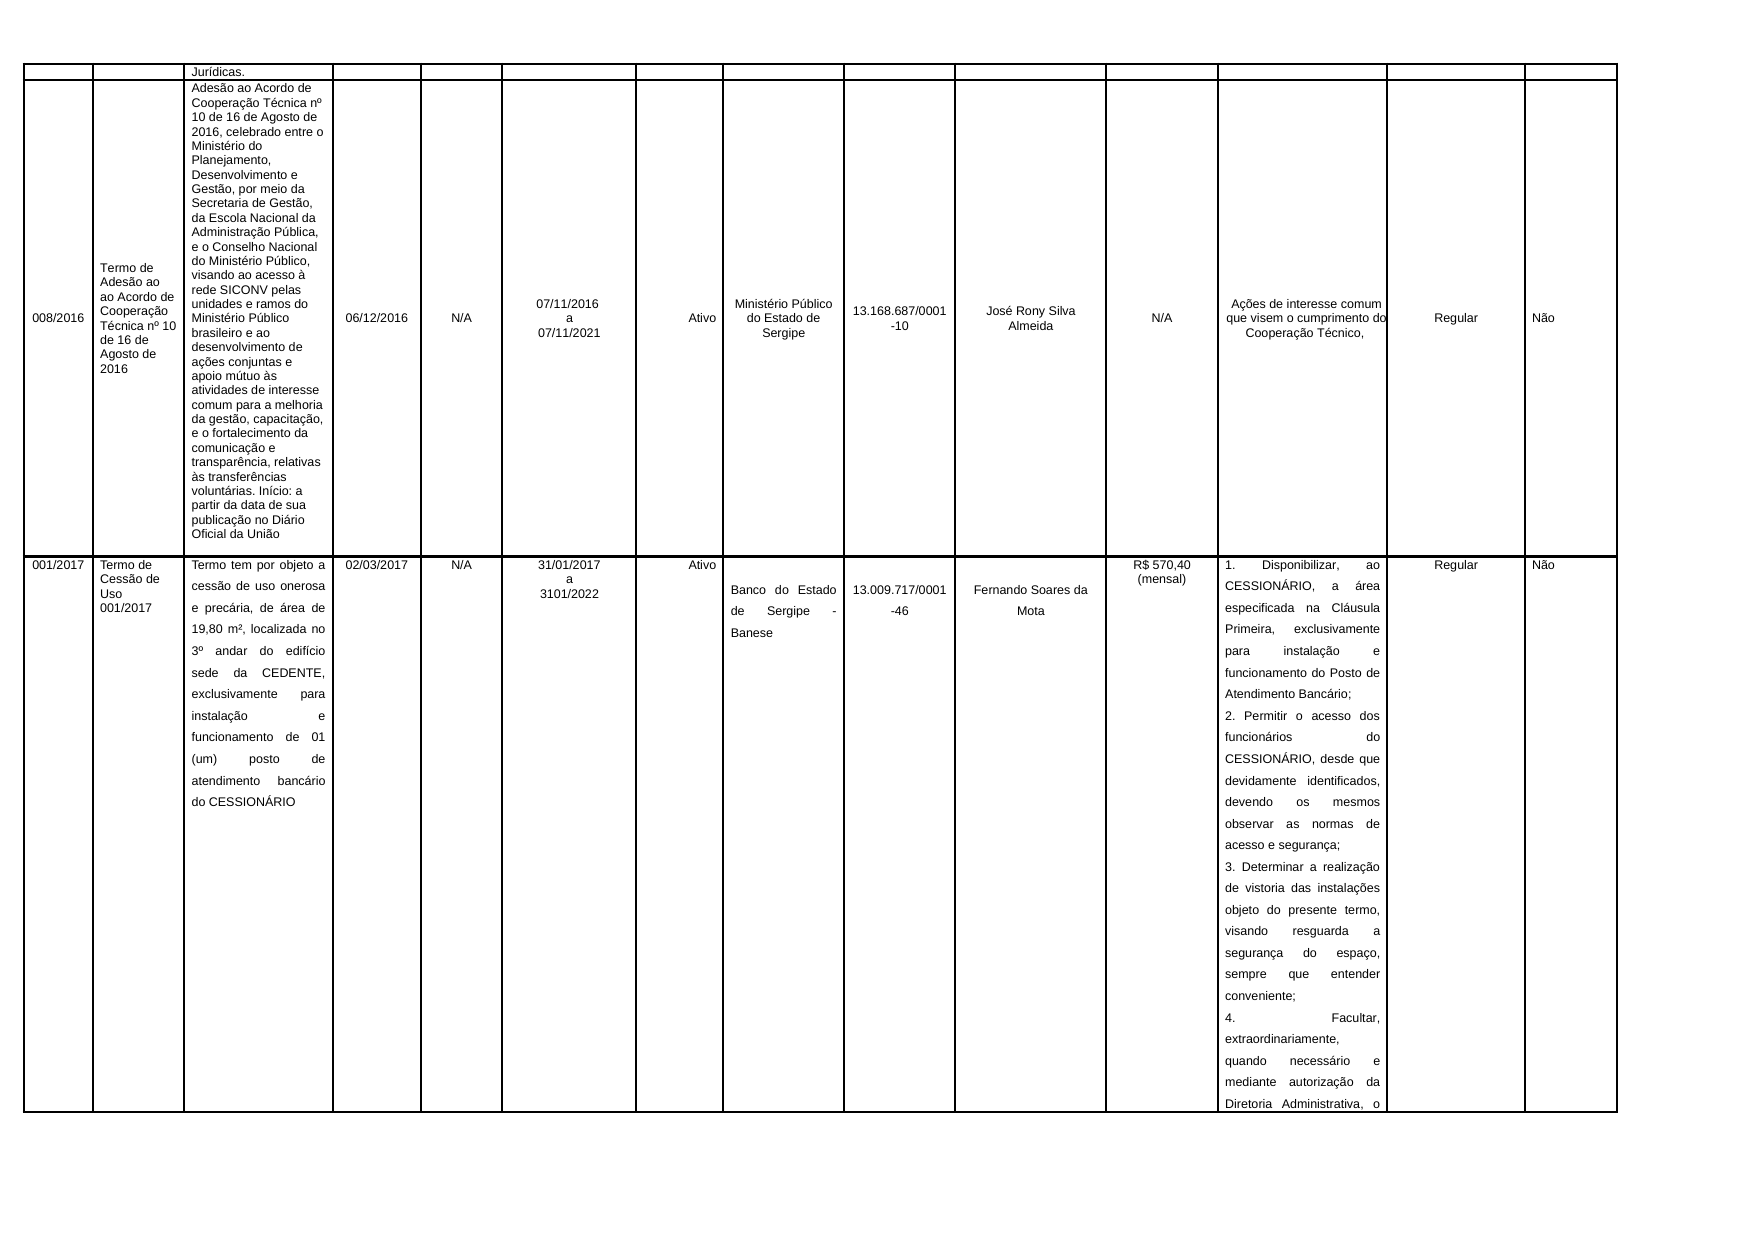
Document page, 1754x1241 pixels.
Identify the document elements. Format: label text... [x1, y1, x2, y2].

table_cell Ministério Público do Estado de Sergipe [724, 81, 843, 555]
table_cell [503, 65, 635, 79]
table_cell 13.009.717/0001-46 [845, 558, 954, 1111]
table_cell 008/2016 [25, 81, 92, 555]
table_cell 13.168.687/0001-10 [845, 81, 954, 555]
table_cell [1219, 65, 1386, 79]
table_cell José Rony Silva Almeida [956, 81, 1105, 555]
table_cell [334, 65, 420, 79]
table_cell 31/01/2017 a 3101/2022 [503, 558, 635, 1111]
table_cell [1107, 65, 1217, 79]
table_cell Não [1526, 81, 1616, 555]
table_cell 1. Disponibilizar, ao CESSIONÁRIO, a área especificada na Cláusula Primeira, exclusivamente para instalação e funcionamento do Posto de Atendimento Bancário; 2. Permitir o acesso dos funcionários do CESSIONÁRIO, desde que devidamente identificados, devendo os mesmos observar as normas de acesso e segurança; 3. Determinar a realização de vistoria das instalações objeto do presente termo, visando resguarda a segurança do espaço, sempre que entender conveniente; 4. Facultar, extraordinariamente, quando necessário e mediante autorização da Diretoria Administrativa, o [1219, 558, 1386, 1111]
table_cell [422, 65, 501, 79]
table_cell Banco do Estado de Sergipe - Banese [724, 558, 843, 1111]
table_cell [25, 65, 92, 79]
table_cell [1388, 65, 1524, 79]
table_cell Termo de Cessão de Uso 001/2017 [94, 558, 183, 1111]
table_cell 06/12/2016 [334, 81, 420, 555]
table_cell [845, 65, 954, 79]
table_cell [1526, 65, 1616, 79]
table_cell Ativo [637, 558, 722, 1111]
table_cell R$ 570,40 (mensal) [1107, 558, 1217, 1111]
table_cell 001/2017 [25, 558, 92, 1111]
table_cell Ações de interesse comum que visem o cumprimento do Cooperação Técnico, [1219, 81, 1386, 555]
table_cell N/A [422, 558, 501, 1111]
table_cell N/A [1107, 81, 1217, 555]
table_cell Regular [1388, 558, 1524, 1111]
table_cell [724, 65, 843, 79]
table_cell [637, 65, 722, 79]
table_cell [94, 65, 183, 79]
table_cell Fernando Soares da Mota [956, 558, 1105, 1111]
table_cell [956, 65, 1105, 79]
table_cell N/A [422, 81, 501, 555]
table_cell Não [1526, 558, 1616, 1111]
table_cell Ativo [637, 81, 722, 555]
table_cell 02/03/2017 [334, 558, 420, 1111]
table_cell Termo tem por objeto a cessão de uso onerosa e precária, de área de 19,80 m², localizada no 3º andar do edifício sede da CEDENTE, exclusivamente para instalação e funcionamento de 01 (um) posto de atendimento bancário do CESSIONÁRIO [185, 558, 332, 1111]
table_cell Adesão ao Acordo de Cooperação Técnica nº 10 de 16 de Agosto de 2016, celebrado entre o Ministério do Planejamento, Desenvolvimento e Gestão, por meio da Secretaria de Gestão, da Escola Nacional da Administração Pública, e o Conselho Nacional do Ministério Público, visando ao acesso à rede SICONV pelas unidades e ramos do Ministério Público brasileiro e ao desenvolvimento de ações conjuntas e apoio mútuo às atividades de interesse comum para a melhoria da gestão, capacitação, e o fortalecimento da comunicação e transparência, relativas às transferências voluntárias. Início: a partir da data de sua publicação no Diário Oficial da União [185, 81, 332, 555]
table_cell Regular [1388, 81, 1524, 555]
table_cell Termo de Adesão ao ao Acordo de Cooperação Técnica nº 10 de 16 de Agosto de 2016 [94, 81, 183, 555]
table_cell 07/11/2016 a 07/11/2021 [503, 81, 635, 555]
table_cell Jurídicas. [185, 65, 332, 79]
